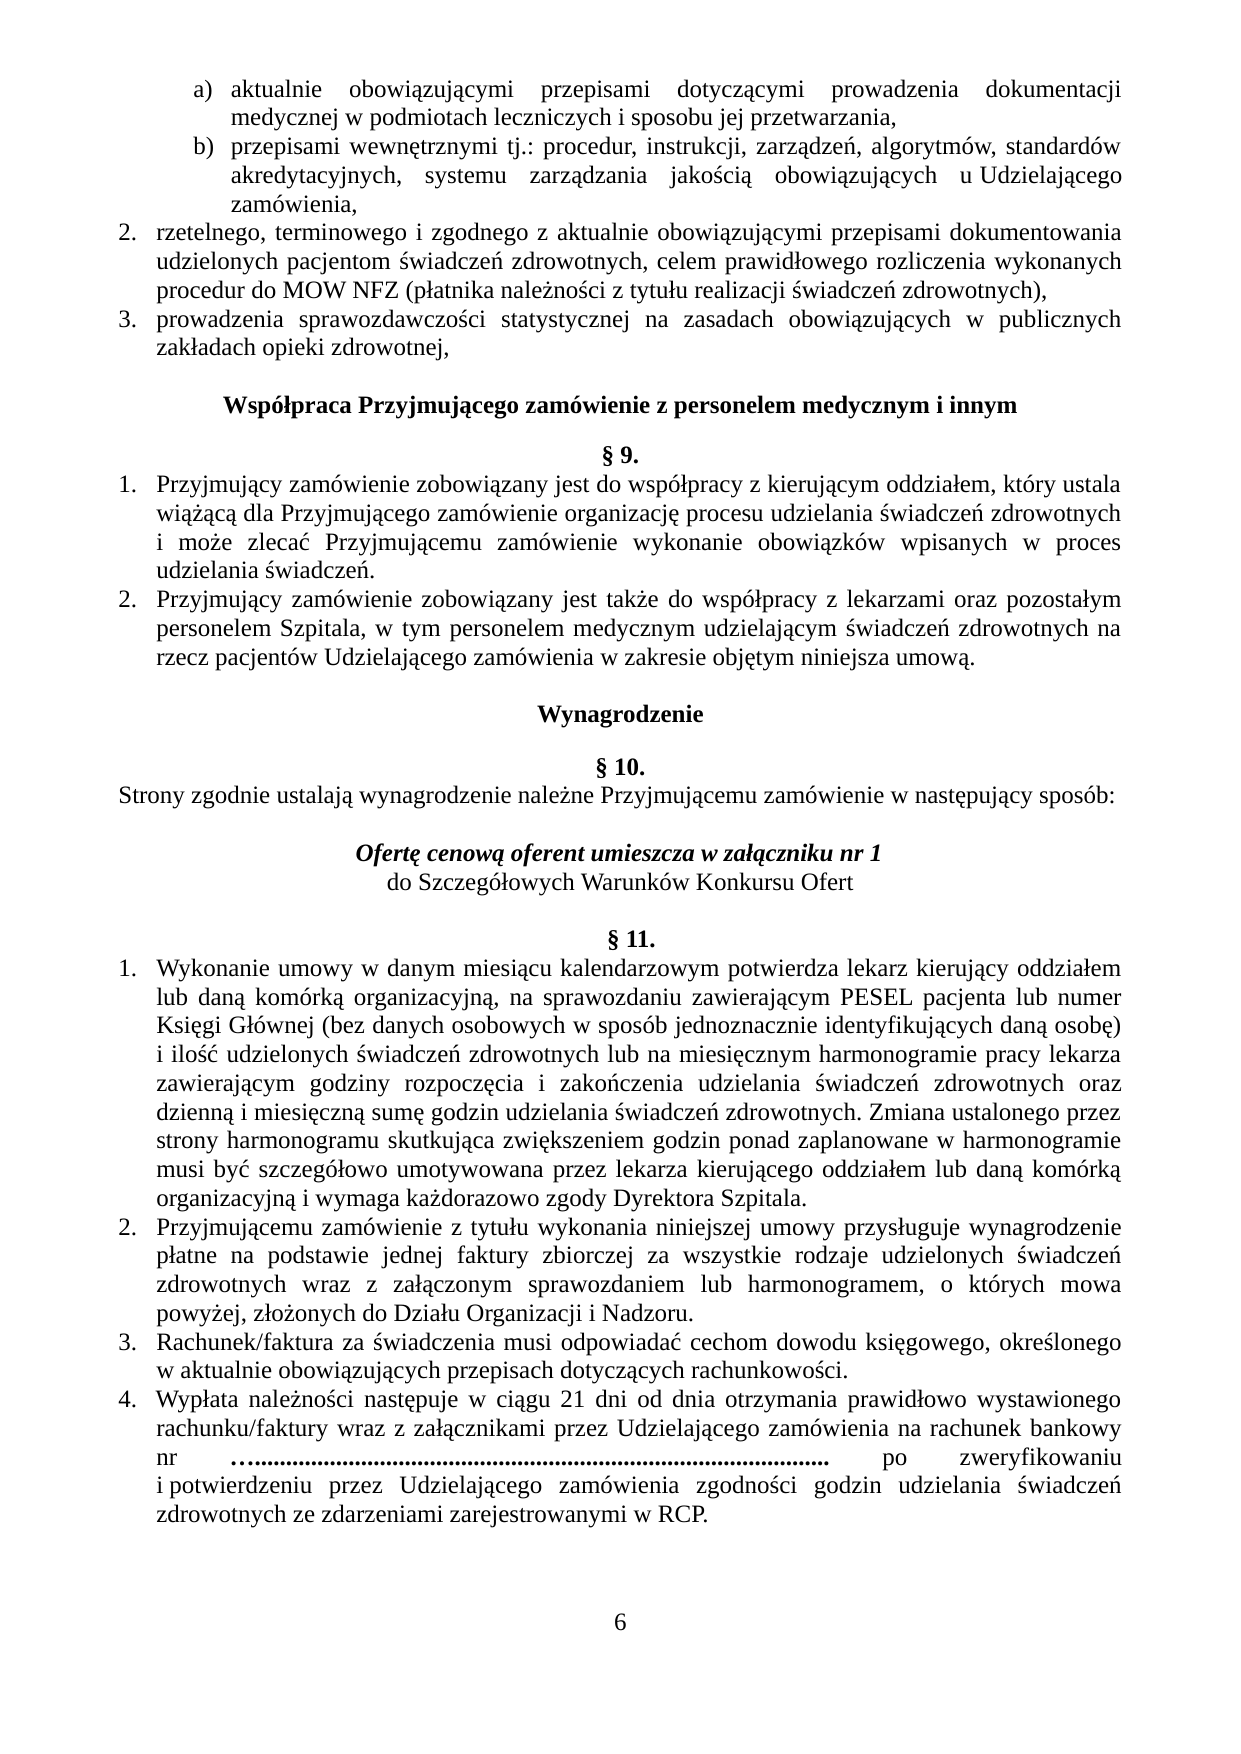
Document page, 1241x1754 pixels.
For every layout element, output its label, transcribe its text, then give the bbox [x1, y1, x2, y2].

text § 9. [118, 440, 1122, 469]
text Ofertę cenową oferent umieszcza w załączniku nr 1 [118, 838, 1122, 867]
list Wypłata należności następuje w ciągu 21 dni od dnia otrzymania prawidłowo wystawionego rachunku/faktury wraz z załącznikami przez Udzielającego zamówienia na rachunek bankowy nr …............................................................................................ po zweryfikowaniu i potwierdzeniu przez Udzielającego zamówienia zgodności godzin udzielania świadczeń zdrowotnych ze zdarzeniami zarejestrowanymi w RCP. [118, 1384, 1122, 1528]
list Rachunek/faktura za świadczenia musi odpowiadać cechom dowodu księgowego, określonego w aktualnie obowiązujących przepisach dotyczących rachunkowości. [118, 1327, 1122, 1384]
text § 10. [118, 752, 1122, 781]
text § 11. [140, 924, 1122, 953]
text Strony zgodnie ustalają wynagrodzenie należne Przyjmującemu zamówienie w następujący sposób: [118, 781, 1122, 809]
list aktualnie obowiązującymi przepisami dotyczącymi prowadzenia dokumentacji medycznej w podmiotach leczniczych i sposobu jej przetwarzania, [193, 74, 1122, 131]
list Przyjmującemu zamówienie z tytułu wykonania niniejszej umowy przysługuje wynagrodzenie płatne na podstawie jednej faktury zbiorczej za wszystkie rodzaje udzielonych świadczeń zdrowotnych wraz z załączonym sprawozdaniem lub harmonogramem, o których mowa powyżej, złożonych do Działu Organizacji i Nadzoru. [118, 1212, 1122, 1327]
text Wynagrodzenie [118, 699, 1122, 728]
list rzetelnego, terminowego i zgodnego z aktualnie obowiązującymi przepisami dokumentowania udzielonych pacjentom świadczeń zdrowotnych, celem prawidłowego rozliczenia wykonanych procedur do MOW NFZ (płatnika należności z tytułu realizacji świadczeń zdrowotnych), [118, 217, 1122, 304]
list przepisami wewnętrznymi tj.: procedur, instrukcji, zarządzeń, algorytmów, standardów akredytacyjnych, systemu zarządzania jakością obowiązujących u Udzielającego zamówienia, [193, 131, 1122, 217]
list Przyjmujący zamówienie zobowiązany jest do współpracy z kierującym oddziałem, który ustala wiążącą dla Przyjmującego zamówienie organizację procesu udzielania świadczeń zdrowotnych i może zlecać Przyjmującemu zamówienie wykonanie obowiązków wpisanych w proces udzielania świadczeń. [118, 469, 1122, 584]
list Przyjmujący zamówienie zobowiązany jest także do współpracy z lekarzami oraz pozostałym personelem Szpitala, w tym personelem medycznym udzielającym świadczeń zdrowotnych na rzecz pacjentów Udzielającego zamówienia w zakresie objętym niniejsza umową. [118, 584, 1122, 670]
text do Szczegółowych Warunków Konkursu Ofert [118, 867, 1122, 896]
list Wykonanie umowy w danym miesiącu kalendarzowym potwierdza lekarz kierujący oddziałem lub daną komórką organizacyjną, na sprawozdaniu zawierającym PESEL pacjenta lub numer Księgi Głównej (bez danych osobowych w sposób jednoznacznie identyfikujących daną osobę) i ilość udzielonych świadczeń zdrowotnych lub na miesięcznym harmonogramie pracy lekarza zawierającym godziny rozpoczęcia i zakończenia udzielania świadczeń zdrowotnych oraz dzienną i miesięczną sumę godzin udzielania świadczeń zdrowotnych. Zmiana ustalonego przez strony harmonogramu skutkująca zwiększeniem godzin ponad zaplanowane w harmonogramie musi być szczegółowo umotywowana przez lekarza kierującego oddziałem lub daną komórką organizacyjną i wymaga każdorazowo zgody Dyrektora Szpitala. [118, 953, 1122, 1212]
list prowadzenia sprawozdawczości statystycznej na zasadach obowiązujących w publicznych zakładach opieki zdrowotnej, [118, 304, 1122, 361]
text Współpraca Przyjmującego zamówienie z personelem medycznym i innym [118, 390, 1122, 419]
